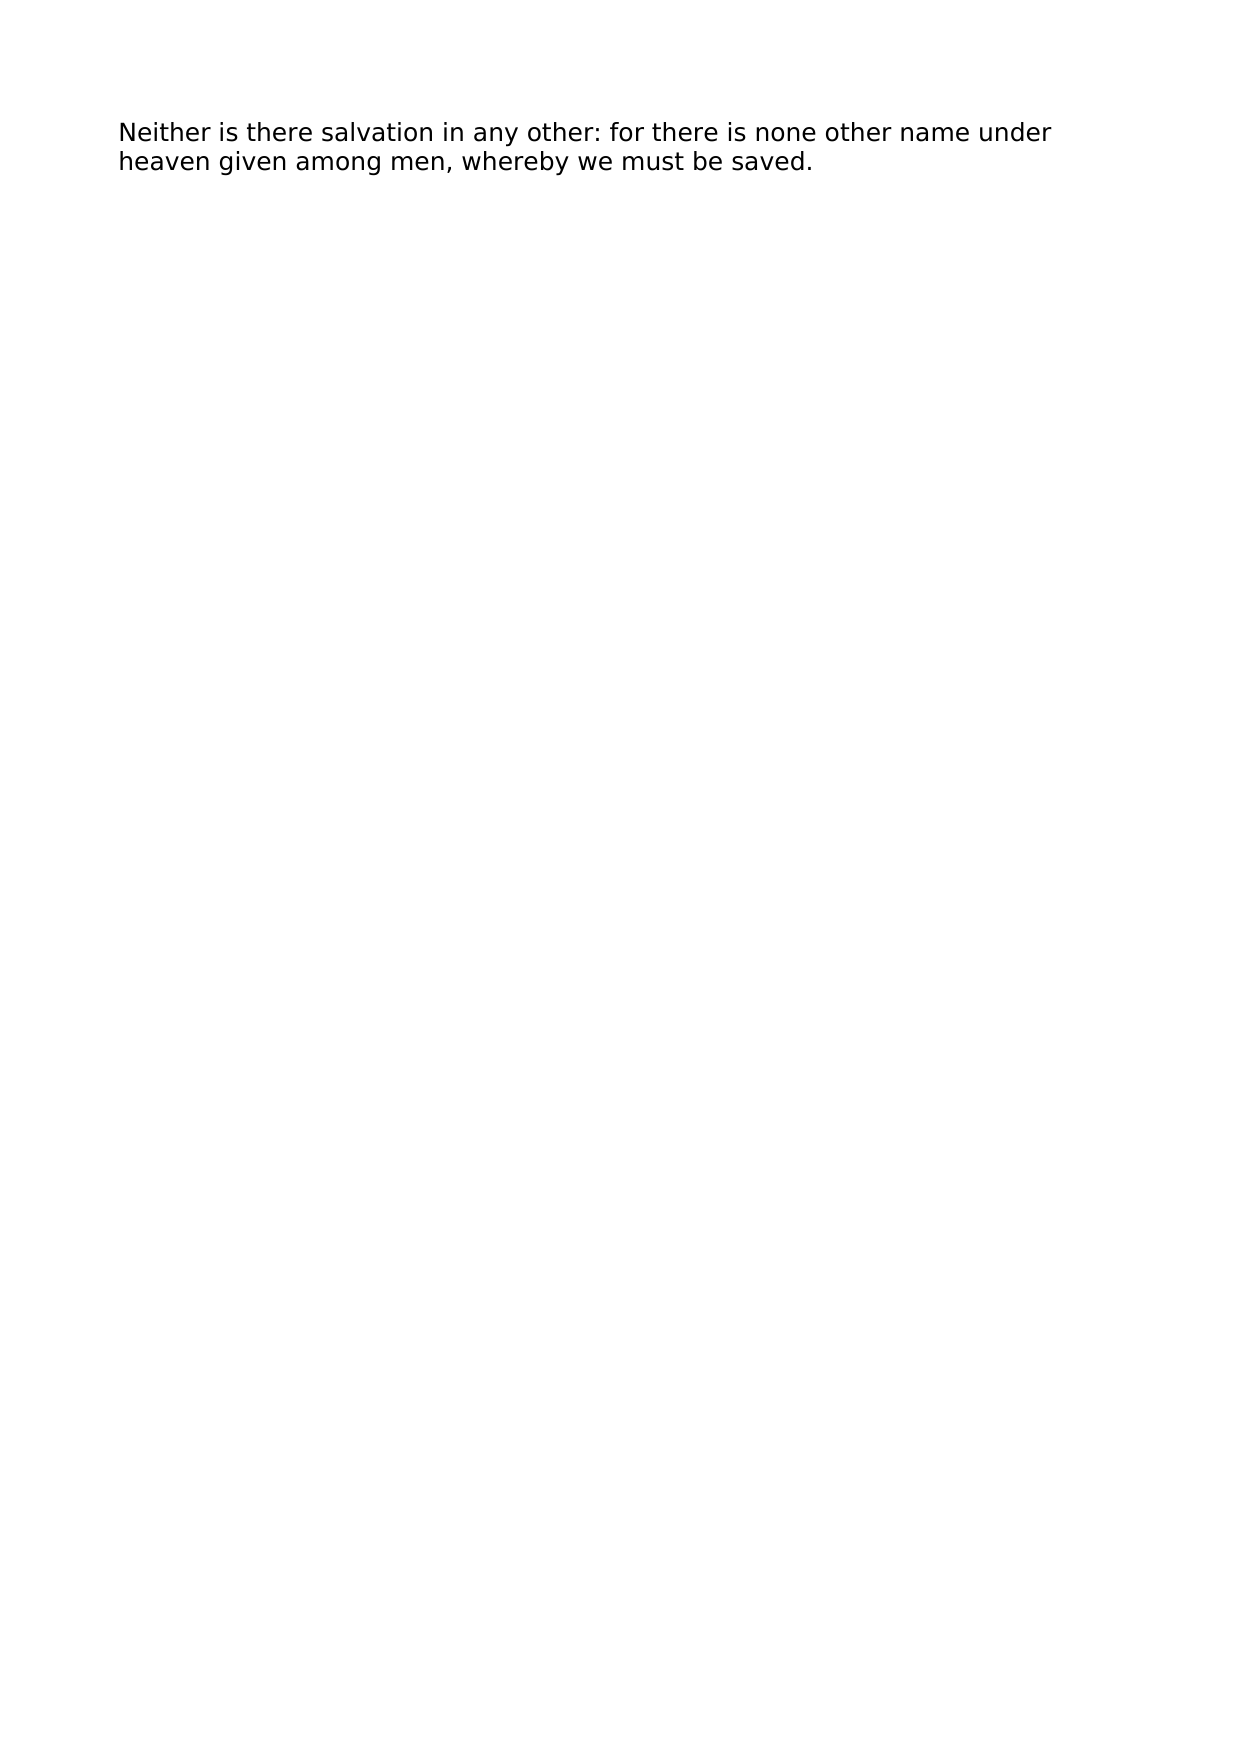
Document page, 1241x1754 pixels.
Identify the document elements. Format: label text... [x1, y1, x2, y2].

text Neither is there salvation in any other: for there is none other name under heaven given among men, whereby we must be saved. [118, 118, 1122, 176]
